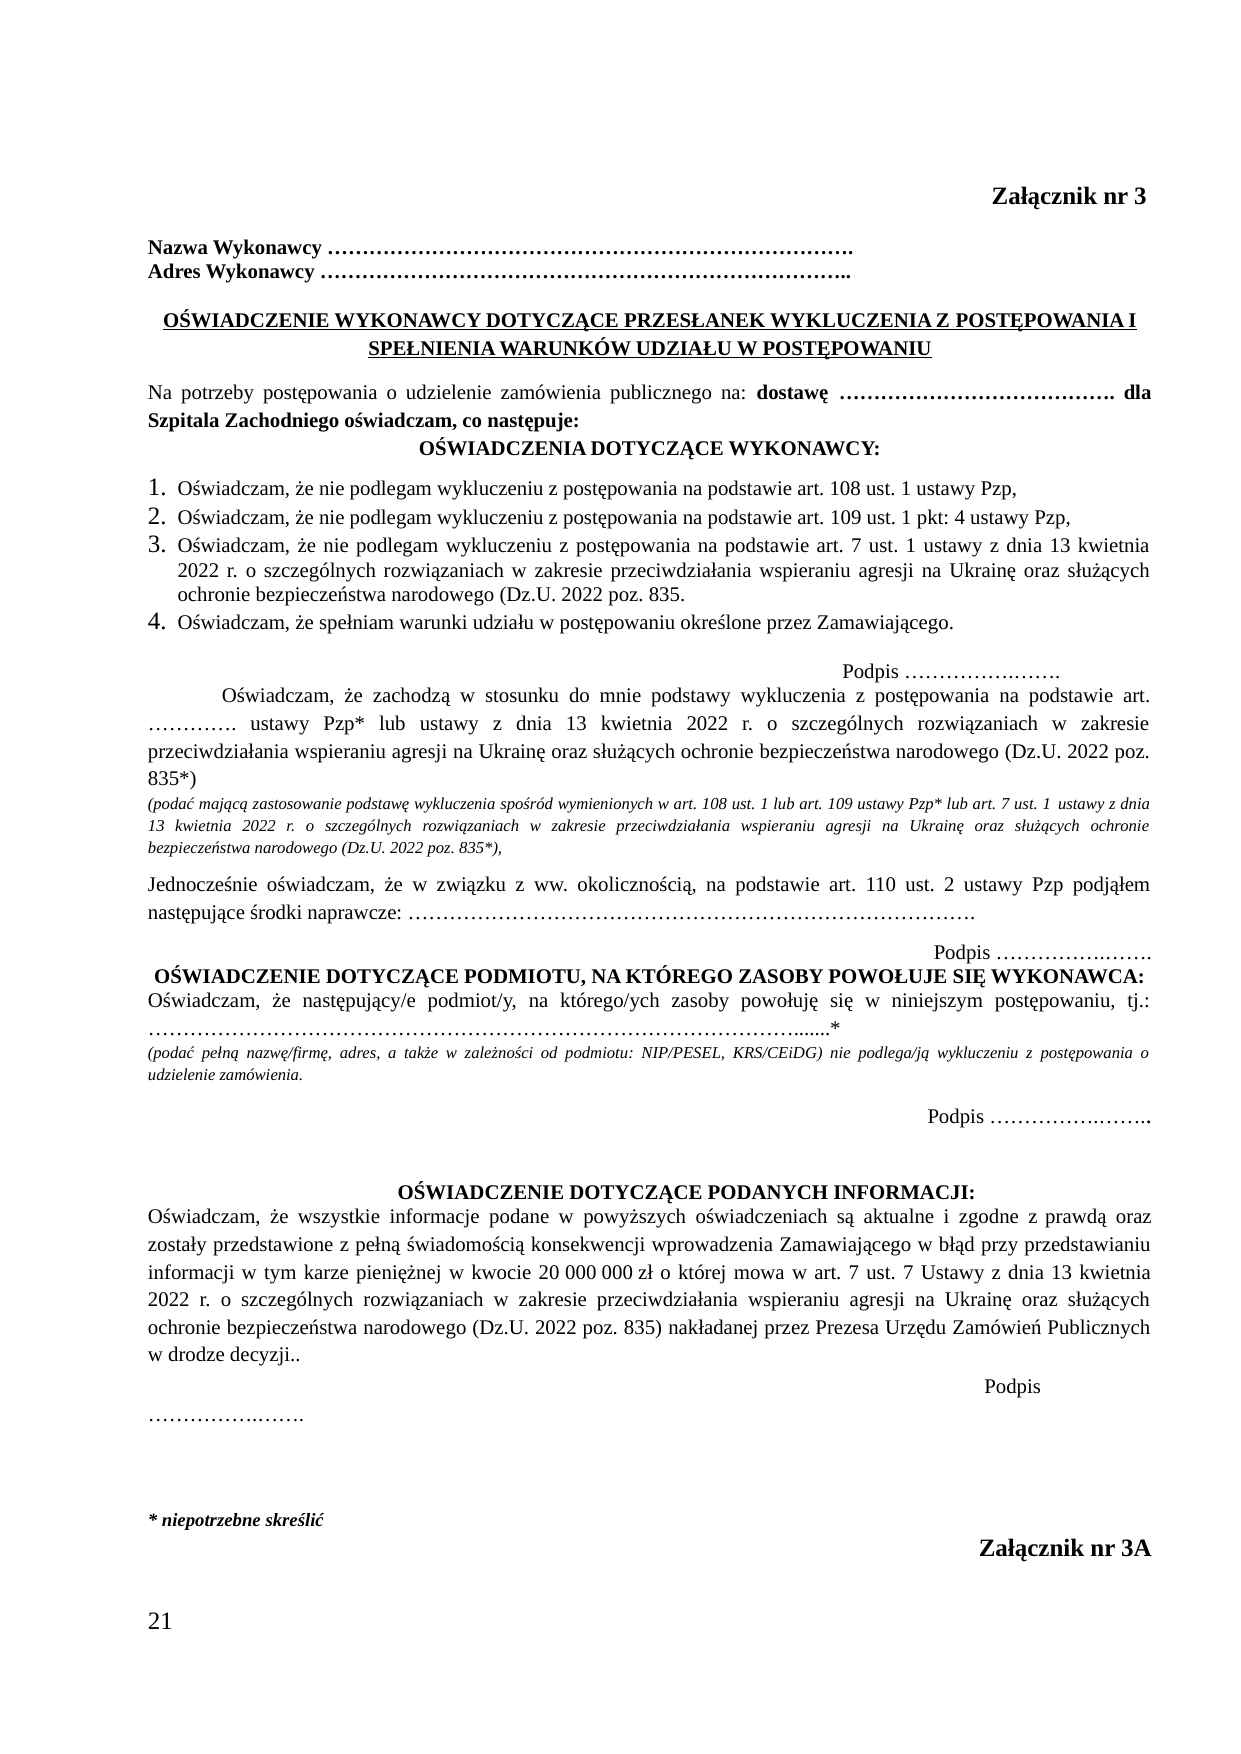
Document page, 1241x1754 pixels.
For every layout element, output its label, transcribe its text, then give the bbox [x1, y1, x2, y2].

text Podpis …………….…….. [148, 1100, 1152, 1128]
text Oświadczam, że następujący/e podmiot/y, na którego/ych zasoby powołuję się w niniejszym postępowaniu, tj.: ………………………………………………………………………………….......* [148, 988, 1152, 1040]
text Adres Wykonawcy ………………………………………………………………….. [148, 259, 1152, 283]
text Na potrzeby postępowania o udzielenie zamówienia publicznego na: dostawę …………………………………. dla Szpitala Zachodniego oświadczam, co następuje: [148, 376, 1152, 432]
list Oświadczam, że nie podlegam wykluczeniu z postępowania na podstawie art. 7 ust. 1 ustawy z dnia 13 kwietnia 2022 r. o szczególnych rozwiązaniach w zakresie przeciwdziałania wspieraniu agresji na Ukrainę oraz służących ochronie bezpieczeństwa narodowego (Dz.U. 2022 poz. 835. [148, 529, 1152, 606]
text Podpis …………….……. [177, 659, 1152, 683]
text OŚWIADCZENIE WYKONAWCY DOTYCZĄCE PRZESŁANEK WYKLUCZENIA Z POSTĘPOWANIA I SPEŁNIENIA WARUNKÓW UDZIAŁU W POSTĘPOWANIU [148, 308, 1152, 360]
text (podać pełną nazwę/firmę, adres, a także w zależności od podmiotu: NIP/PESEL, KRS/CEiDG) nie podlega/ją wykluczeniu z postępowania o udzielenie zamówienia. [148, 1043, 1152, 1084]
text Załącznik nr 3 [148, 181, 1152, 210]
text OŚWIADCZENIE DOTYCZĄCE PODMIOTU, NA KTÓREGO ZASOBY POWOŁUJE SIĘ WYKONAWCA: [148, 964, 1152, 988]
text Załącznik nr 3A [148, 1533, 1152, 1562]
text Oświadczam, że zachodzą w stosunku do mnie podstawy wykluczenia z postępowania na podstawie art. …………. ustawy Pzp* lub ustawy z dnia 13 kwietnia 2022 r. o szczególnych rozwiązaniach w zakresie przeciwdziałania wspieraniu agresji na Ukrainę oraz służących ochronie bezpieczeństwa narodowego (Dz.U. 2022 poz. 835*) [148, 683, 1152, 790]
text * niepotrzebne skreślić [148, 1508, 1152, 1530]
text Jednocześnie oświadczam, że w związku z ww. okolicznością, na podstawie art. 110 ust. 2 ustawy Pzp podjąłem następujące środki naprawcze: ………………………………………………………………………. [148, 872, 1152, 924]
list Oświadczam, że spełniam warunki udziału w postępowaniu określone przez Zamawiającego. [148, 606, 1152, 635]
text OŚWIADCZENIA DOTYCZĄCE WYKONAWCY: [148, 436, 1152, 460]
text Nazwa Wykonawcy …………………………………………………………………. [148, 235, 1152, 259]
text Oświadczam, że wszystkie informacje podane w powyższych oświadczeniach są aktualne i zgodne z prawdą oraz zostały przedstawione z pełną świadomością konsekwencji wprowadzenia Zamawiającego w błąd przy przedstawianiu informacji w tym karze pieniężnej w kwocie 20 000 000 zł o której mowa w art. 7 ust. 7 Ustawy z dnia 13 kwietnia 2022 r. o szczególnych rozwiązaniach w zakresie przeciwdziałania wspieraniu agresji na Ukrainę oraz służących ochronie bezpieczeństwa narodowego (Dz.U. 2022 poz. 835) nakładanej przez Prezesa Urzędu Zamówień Publicznych w drodze decyzji.. [148, 1204, 1152, 1366]
list Oświadczam, że nie podlegam wykluczeniu z postępowania na podstawie art. 108 ust. 1 ustawy Pzp, [148, 472, 1152, 501]
text (podać mającą zastosowanie podstawę wykluczenia spośród wymienionych w art. 108 ust. 1 lub art. 109 ustawy Pzp* lub art. 7 ust. 1 ustawy z dnia 13 kwietnia 2022 r. o szczególnych rozwiązaniach w zakresie przeciwdziałania wspieraniu agresji na Ukrainę oraz służących ochronie bezpieczeństwa narodowego (Dz.U. 2022 poz. 835*), [148, 794, 1152, 857]
list Oświadczam, że nie podlegam wykluczeniu z postępowania na podstawie art. 109 ust. 1 pkt: 4 ustawy Pzp, [148, 501, 1152, 529]
text OŚWIADCZENIE DOTYCZĄCE PODANYCH INFORMACJI: [222, 1180, 1152, 1204]
text Podpis …………….……. [148, 940, 1152, 964]
text Podpis …………….……. [148, 1370, 1152, 1426]
